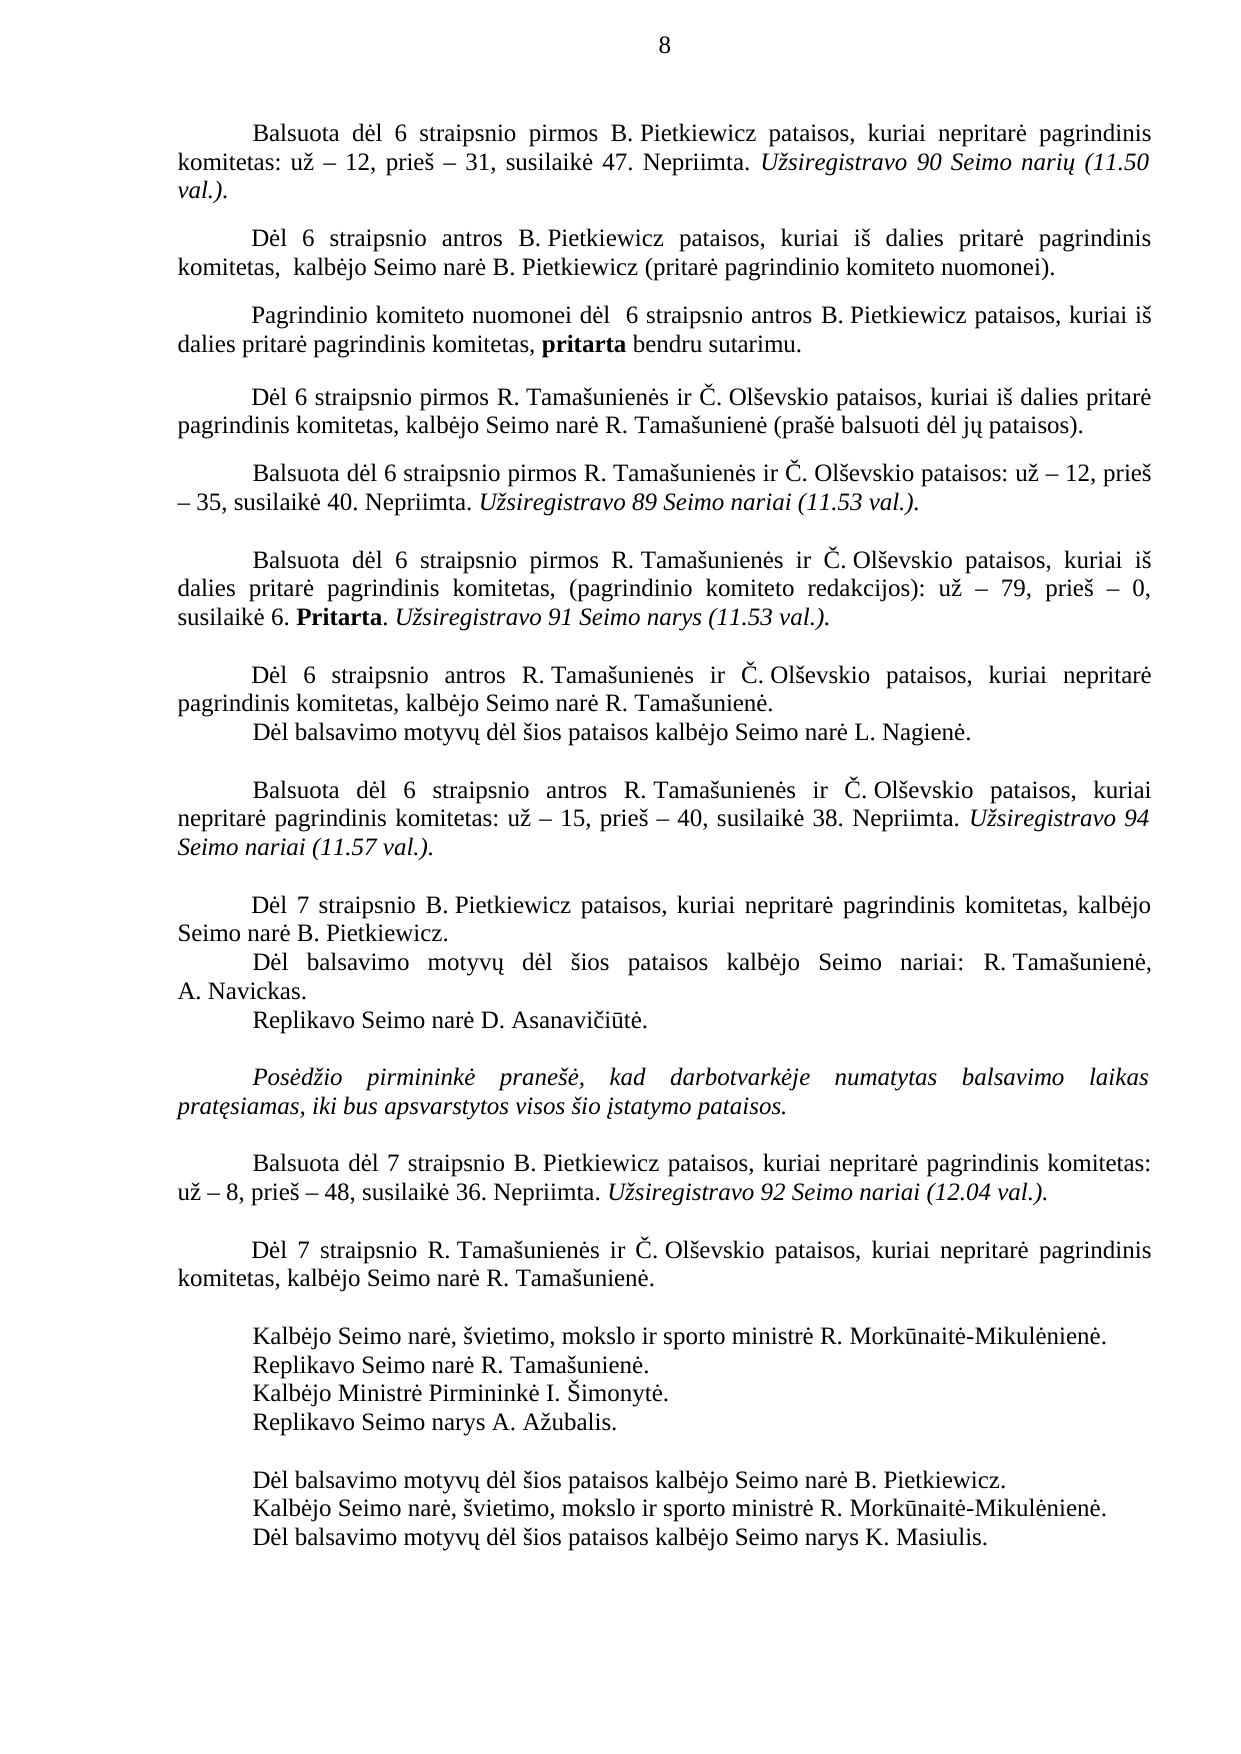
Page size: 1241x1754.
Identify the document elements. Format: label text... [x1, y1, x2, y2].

text Dėl balsavimo motyvų dėl šios pataisos kalbėjo Seimo narys K. Masiulis. [177, 1522, 1152, 1551]
text Balsuota dėl 6 straipsnio pirmos B. Pietkiewicz pataisos, kuriai nepritarė pagrindinis komitetas: už – 12, prieš – 31, susilaikė 47. Nepriimta. Užsiregistravo 90 Seimo narių (11.50 val.). [177, 118, 1152, 204]
text Replikavo Seimo narė R. Tamašunienė. [177, 1350, 1152, 1378]
text Kalbėjo Seimo narė, švietimo, mokslo ir sporto ministrė R. Morkūnaitė-Mikulėnienė. [177, 1321, 1152, 1350]
text Dėl balsavimo motyvų dėl šios pataisos kalbėjo Seimo narė B. Pietkiewicz. [177, 1465, 1152, 1493]
text Balsuota dėl 6 straipsnio pirmos R. Tamašunienės ir Č. Olševskio pataisos, kuriai iš dalies pritarė pagrindinis komitetas, (pagrindinio komiteto redakcijos): už – 79, prieš – 0, susilaikė 6. Pritarta. Užsiregistravo 91 Seimo narys (11.53 val.). [177, 545, 1152, 631]
text Kalbėjo Seimo narė, švietimo, mokslo ir sporto ministrė R. Morkūnaitė-Mikulėnienė. [177, 1493, 1152, 1522]
text Balsuota dėl 7 straipsnio B. Pietkiewicz pataisos, kuriai nepritarė pagrindinis komitetas: už – 8, prieš – 48, susilaikė 36. Nepriimta. Užsiregistravo 92 Seimo nariai (12.04 val.). [177, 1148, 1152, 1206]
text Dėl 6 straipsnio antros R. Tamašunienės ir Č. Olševskio pataisos, kuriai nepritarė pagrindinis komitetas, kalbėjo Seimo narė R. Tamašunienė. [177, 660, 1152, 717]
text Posėdžio pirmininkė pranešė, kad darbotvarkėje numatytas balsavimo laikas pratęsiamas, iki bus apsvarstytos visos šio įstatymo pataisos. [177, 1062, 1152, 1120]
text Replikavo Seimo narys A. Ažubalis. [177, 1407, 1152, 1436]
text Balsuota dėl 6 straipsnio pirmos R. Tamašunienės ir Č. Olševskio pataisos: už – 12, prieš – 35, susilaikė 40. Nepriimta. Užsiregistravo 89 Seimo nariai (11.53 val.). [177, 458, 1152, 516]
text Dėl balsavimo motyvų dėl šios pataisos kalbėjo Seimo nariai: R. Tamašunienė, A. Navickas. [177, 947, 1152, 1005]
text Dėl 6 straipsnio pirmos R. Tamašunienės ir Č. Olševskio pataisos, kuriai iš dalies pritarė pagrindinis komitetas, kalbėjo Seimo narė R. Tamašunienė (prašė balsuoti dėl jų pataisos). [177, 382, 1152, 439]
text Dėl 7 straipsnio R. Tamašunienės ir Č. Olševskio pataisos, kuriai nepritarė pagrindinis komitetas, kalbėjo Seimo narė R. Tamašunienė. [177, 1235, 1152, 1292]
text Balsuota dėl 6 straipsnio antros R. Tamašunienės ir Č. Olševskio pataisos, kuriai nepritarė pagrindinis komitetas: už – 15, prieš – 40, susilaikė 38. Nepriimta. Užsiregistravo 94 Seimo nariai (11.57 val.). [177, 775, 1152, 861]
text Dėl balsavimo motyvų dėl šios pataisos kalbėjo Seimo narė L. Nagienė. [177, 717, 1152, 746]
text Dėl 6 straipsnio antros B. Pietkiewicz pataisos, kuriai iš dalies pritarė pagrindinis komitetas, kalbėjo Seimo narė B. Pietkiewicz (pritarė pagrindinio komiteto nuomonei). [177, 223, 1152, 281]
text Kalbėjo Ministrė Pirmininkė I. Šimonytė. [177, 1378, 1152, 1407]
text Replikavo Seimo narė D. Asanavičiūtė. [177, 1005, 1152, 1033]
text Pagrindinio komiteto nuomonei dėl 6 straipsnio antros B. Pietkiewicz pataisos, kuriai iš dalies pritarė pagrindinis komitetas, pritarta bendru sutarimu. [177, 300, 1152, 358]
text Dėl 7 straipsnio B. Pietkiewicz pataisos, kuriai nepritarė pagrindinis komitetas, kalbėjo Seimo narė B. Pietkiewicz. [177, 890, 1152, 947]
